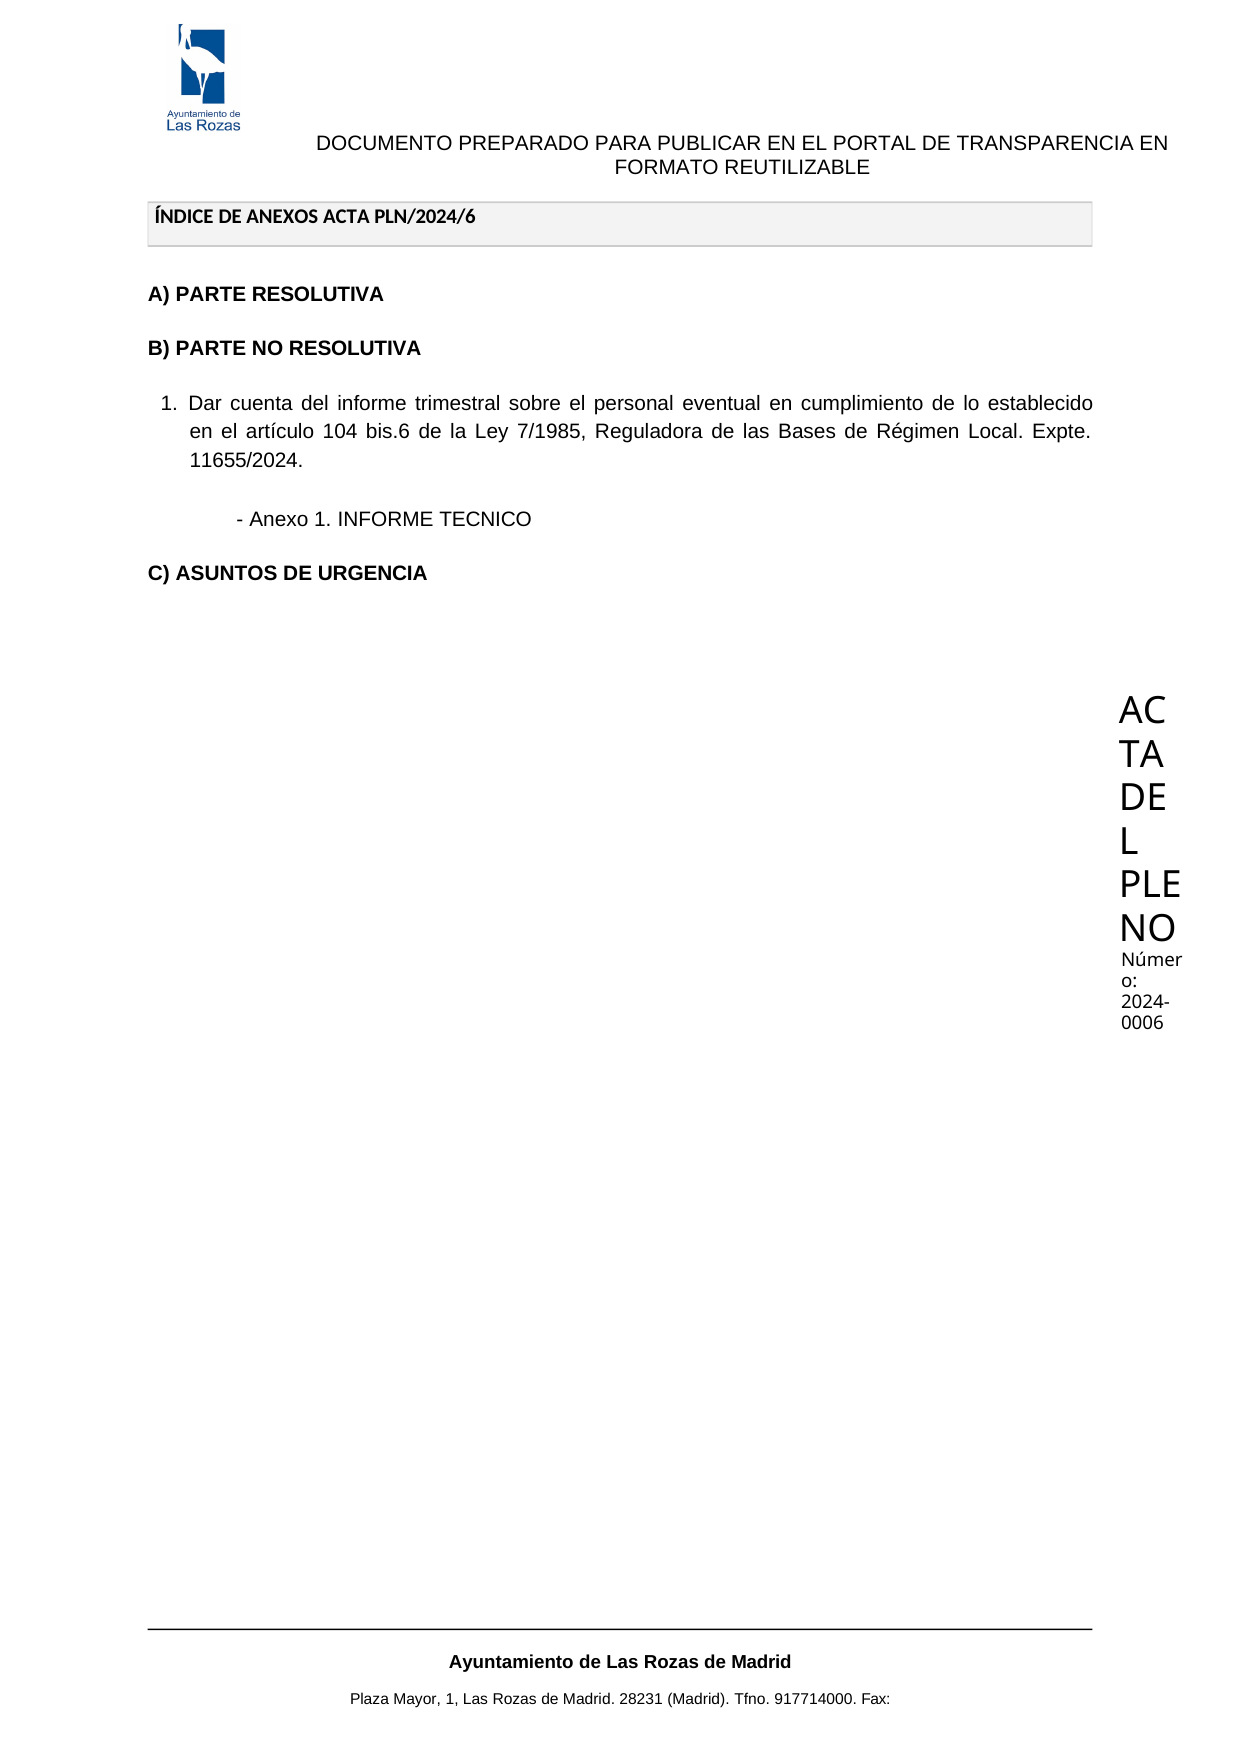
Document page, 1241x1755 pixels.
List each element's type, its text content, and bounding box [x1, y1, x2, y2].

text 1. Dar cuenta del informe trimestral sobre el personal eventual en cumplimiento de lo establecido en el artículo 104 bis.6 de la Ley 7/1985, Reguladora de las Bases de Régimen Local. Expte. 11655/2024. [160, 390, 1093, 472]
list [1117, 687, 1185, 1034]
list Número: 2024-0006 Fecha: 16/05/2024 [1121, 950, 1185, 1034]
list PARTE NO RESOLUTIVA [148, 336, 1222, 360]
text - Anexo 1. INFORME TECNICO [236, 506, 1222, 530]
list ASUNTOS DE URGENCIA [148, 561, 1222, 584]
list PARTE RESOLUTIVA [148, 282, 1222, 306]
list ACTA DEL PLENO [1119, 689, 1185, 950]
